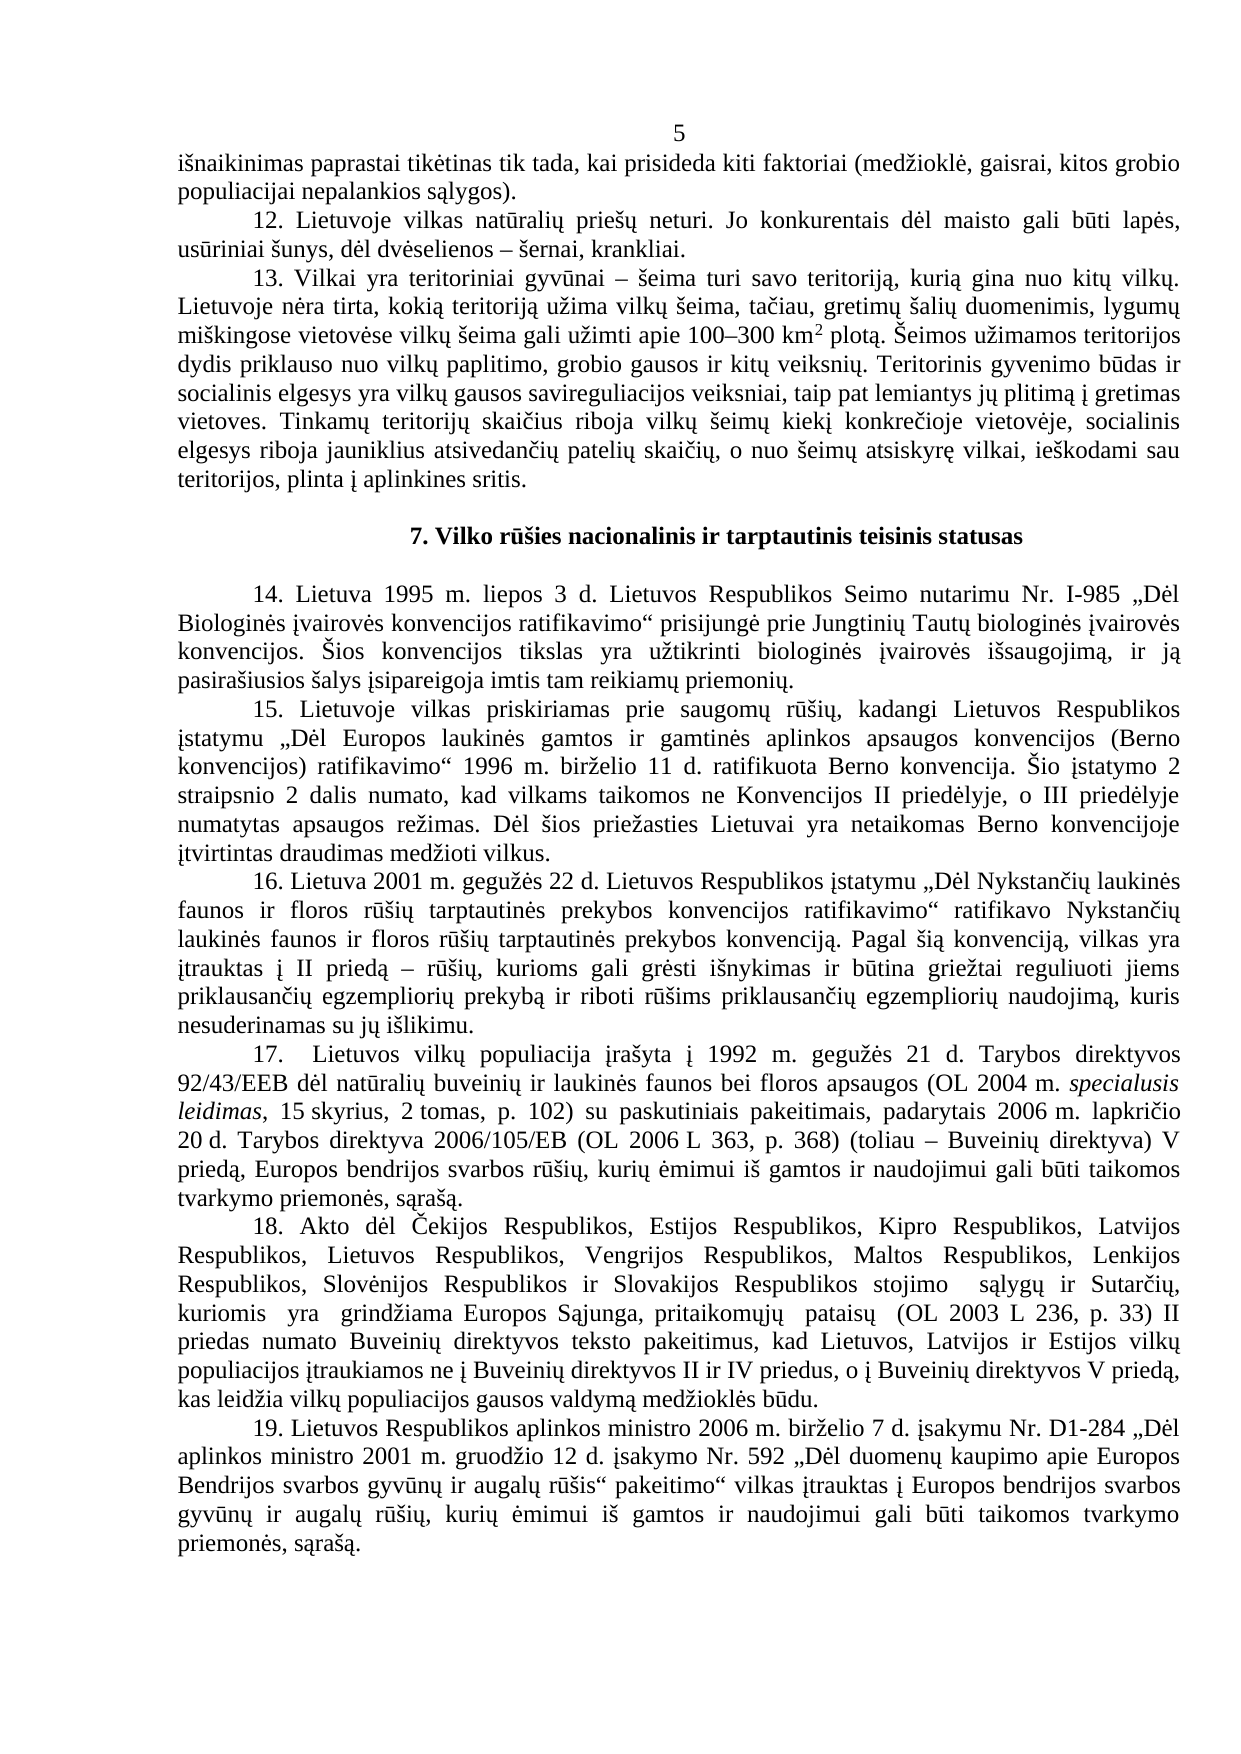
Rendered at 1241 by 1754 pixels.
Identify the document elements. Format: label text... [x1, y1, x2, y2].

text 18. Akto dėl Čekijos Respublikos, Estijos Respublikos, Kipro Respublikos, Latvijos Respublikos, Lietuvos Respublikos, Vengrijos Respublikos, Maltos Respublikos, Lenkijos Respublikos, Slovėnijos Respublikos ir Slovakijos Respublikos stojimo sąlygų ir Sutarčių, kuriomis yra grindžiama Europos Sąjunga, pritaikomųjų pataisų (OL 2003 L 236, p. 33) II priedas numato Buveinių direktyvos teksto pakeitimus, kad Lietuvos, Latvijos ir Estijos vilkų populiacijos įtraukiamos ne į Buveinių direktyvos II ir IV priedus, o į Buveinių direktyvos V priedą, kas leidžia vilkų populiacijos gausos valdymą medžioklės būdu. [177, 1211, 1181, 1413]
text 13. Vilkai yra teritoriniai gyvūnai – šeima turi savo teritoriją, kurią gina nuo kitų vilkų. Lietuvoje nėra tirta, kokią teritoriją užima vilkų šeima, tačiau, gretimų šalių duomenimis, lygumų miškingose vietovėse vilkų šeima gali užimti apie 100–300 km2 plotą. Šeimos užimamos teritorijos dydis priklauso nuo vilkų paplitimo, grobio gausos ir kitų veiksnių. Teritorinis gyvenimo būdas ir socialinis elgesys yra vilkų gausos savireguliacijos veiksniai, taip pat lemiantys jų plitimą į gretimas vietoves. Tinkamų teritorijų skaičius riboja vilkų šeimų kiekį konkrečioje vietovėje, socialinis elgesys riboja jauniklius atsivedančių patelių skaičių, o nuo šeimų atsiskyrę vilkai, ieškodami sau teritorijos, plinta į aplinkines sritis. [177, 263, 1181, 493]
text 15. Lietuvoje vilkas priskiriamas prie saugomų rūšių, kadangi Lietuvos Respublikos įstatymu „Dėl Europos laukinės gamtos ir gamtinės aplinkos apsaugos konvencijos (Berno konvencijos) ratifikavimo“ 1996 m. birželio 11 d. ratifikuota Berno konvencija. Šio įstatymo 2 straipsnio 2 dalis numato, kad vilkams taikomos ne Konvencijos II priedėlyje, o III priedėlyje numatytas apsaugos režimas. Dėl šios priežasties Lietuvai yra netaikomas Berno konvencijoje įtvirtintas draudimas medžioti vilkus. [177, 694, 1181, 866]
text 14. Lietuva 1995 m. liepos 3 d. Lietuvos Respublikos Seimo nutarimu Nr. I-985 „Dėl Biologinės įvairovės konvencijos ratifikavimo“ prisijungė prie Jungtinių Tautų biologinės įvairovės konvencijos. Šios konvencijos tikslas yra užtikrinti biologinės įvairovės išsaugojimą, ir ją pasirašiusios šalys įsipareigoja imtis tam reikiamų priemonių. [177, 579, 1181, 694]
text 12. Lietuvoje vilkas natūralių priešų neturi. Jo konkurentais dėl maisto gali būti lapės, usūriniai šunys, dėl dvėselienos – šernai, krankliai. [177, 205, 1181, 263]
text 17. Lietuvos vilkų populiacija įrašyta į 1992 m. gegužės 21 d. Tarybos direktyvos 92/43/EEB dėl natūralių buveinių ir laukinės faunos bei floros apsaugos (OL 2004 m. specialusis leidimas, 15 skyrius, 2 tomas, p. 102) su paskutiniais pakeitimais, padarytais 2006 m. lapkričio 20 d. Tarybos direktyva 2006/105/EB (OL 2006 L 363, p. 368) (toliau – Buveinių direktyva) V priedą, Europos bendrijos svarbos rūšių, kurių ėmimui iš gamtos ir naudojimui gali būti taikomos tvarkymo priemonės, sąrašą. [177, 1039, 1181, 1211]
text 16. Lietuva 2001 m. gegužės 22 d. Lietuvos Respublikos įstatymu „Dėl Nykstančių laukinės faunos ir floros rūšių tarptautinės prekybos konvencijos ratifikavimo“ ratifikavo Nykstančių laukinės faunos ir floros rūšių tarptautinės prekybos konvenciją. Pagal šią konvenciją, vilkas yra įtrauktas į II priedą – rūšių, kurioms gali grėsti išnykimas ir būtina griežtai reguliuoti jiems priklausančių egzempliorių prekybą ir riboti rūšims priklausančių egzempliorių naudojimą, kuris nesuderinamas su jų išlikimu. [177, 866, 1181, 1039]
text išnaikinimas paprastai tikėtinas tik tada, kai prisideda kiti faktoriai (medžioklė, gaisrai, kitos grobio populiacijai nepalankios sąlygos). [177, 148, 1181, 205]
text 19. Lietuvos Respublikos aplinkos ministro 2006 m. birželio 7 d. įsakymu Nr. D1-284 „Dėl aplinkos ministro 2001 m. gruodžio 12 d. įsakymo Nr. 592 „Dėl duomenų kaupimo apie Europos Bendrijos svarbos gyvūnų ir augalų rūšis“ pakeitimo“ vilkas įtrauktas į Europos bendrijos svarbos gyvūnų ir augalų rūšių, kurių ėmimui iš gamtos ir naudojimui gali būti taikomos tvarkymo priemonės, sąrašą. [177, 1413, 1181, 1556]
text 7. Vilko rūšies nacionalinis ir tarptautinis teisinis statusas [252, 521, 1181, 550]
